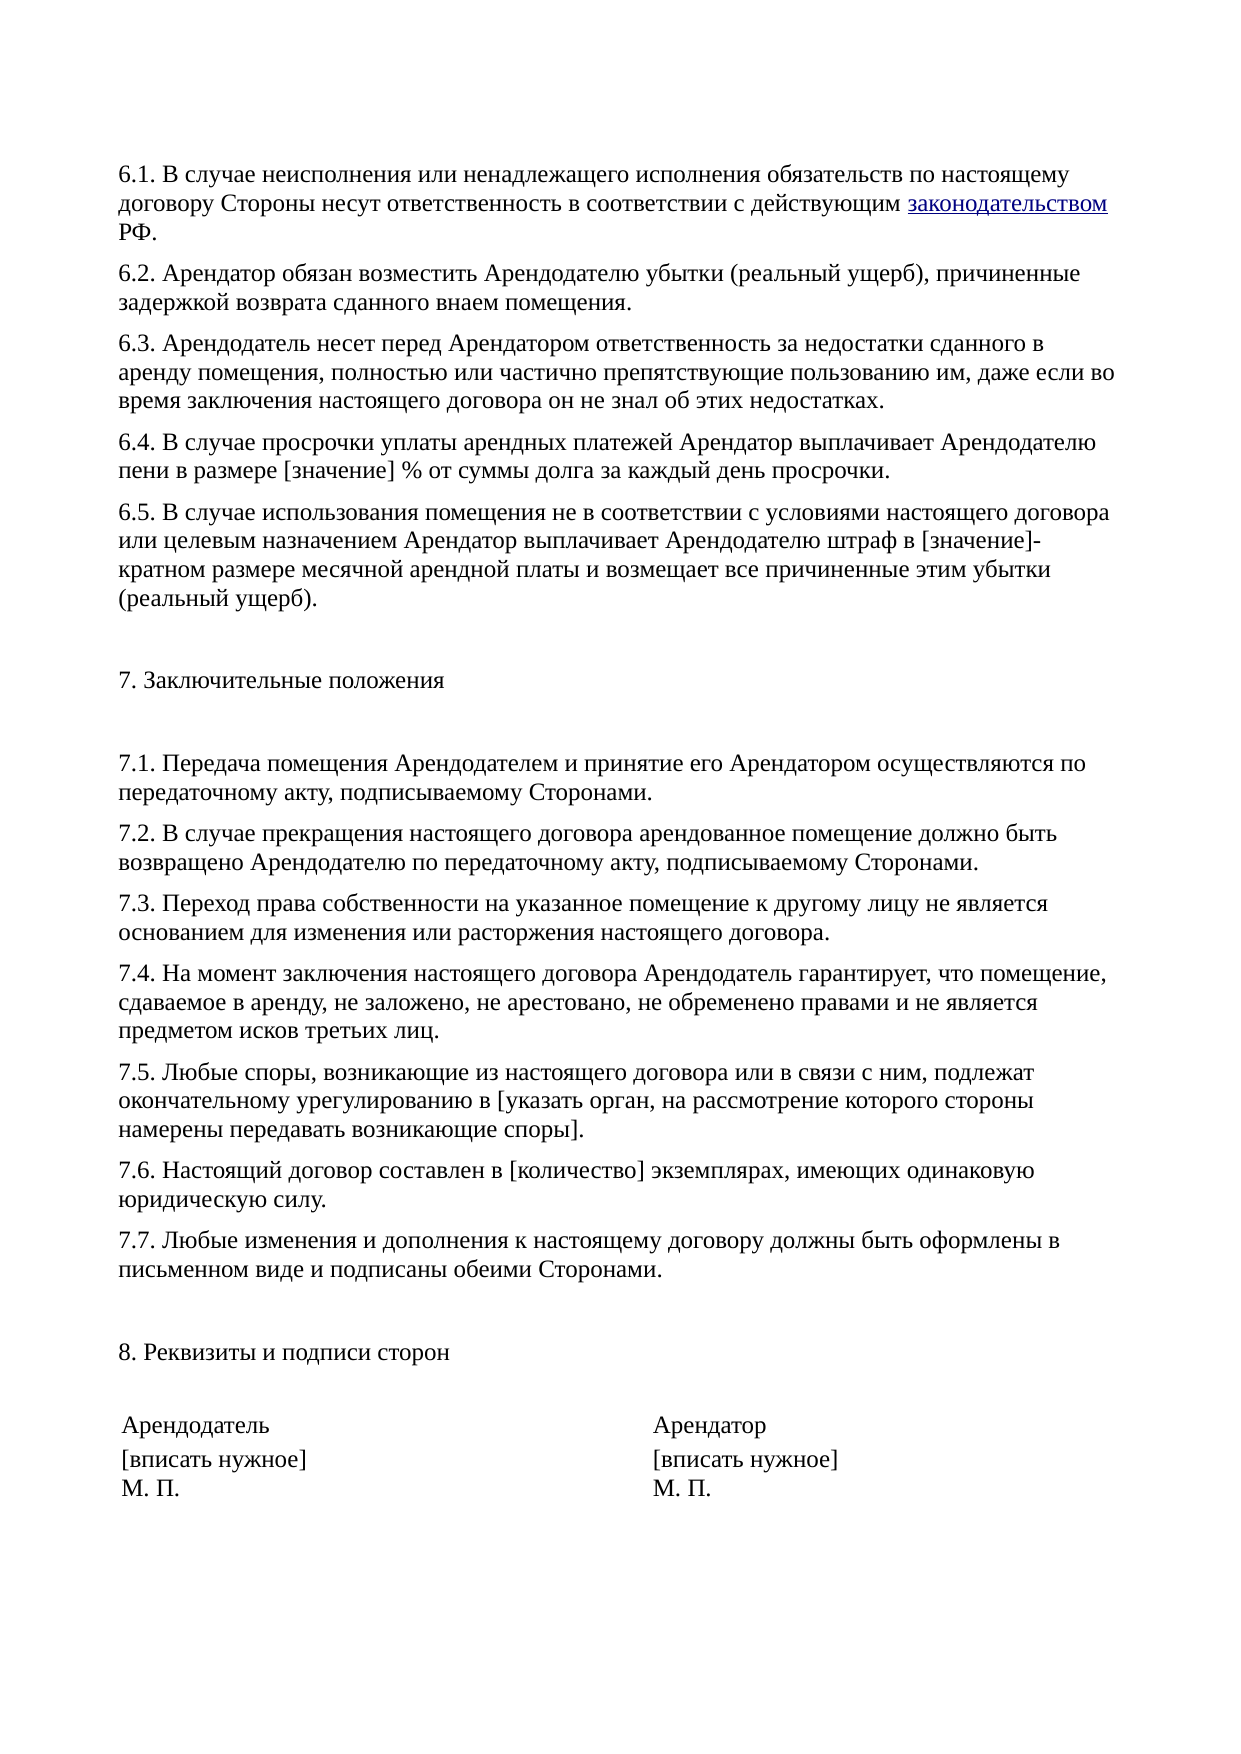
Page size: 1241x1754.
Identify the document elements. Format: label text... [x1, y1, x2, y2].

text 6.3. Арендодатель несет перед Арендатором ответственность за недостатки сданного в аренду помещения, полностью или частично препятствующие пользованию им, даже если во время заключения настоящего договора он не знал об этих недостатках. [118, 328, 1122, 414]
text 7.1. Передача помещения Арендодателем и принятие его Арендатором осуществляются по передаточному акту, подписываемому Сторонами. [118, 748, 1122, 806]
text 7.3. Переход права собственности на указанное помещение к другому лицу не является основанием для изменения или расторжения настоящего договора. [118, 888, 1122, 946]
text 7.4. На момент заключения настоящего договора Арендодатель гарантирует, что помещение, сдаваемое в аренду, не заложено, не арестовано, не обременено правами и не является предметом исков третьих лиц. [118, 958, 1122, 1044]
text 6.5. В случае использования помещения не в соответствии с условиями настоящего договора или целевым назначением Арендатор выплачивает Арендодателю штраф в [значение]-кратном размере месячной арендной платы и возмещает все причиненные этим убытки (реальный ущерб). [118, 497, 1122, 612]
table_header Арендатор [650, 1407, 1176, 1441]
text 7.5. Любые споры, возникающие из настоящего договора или в связи с ним, подлежат окончательному урегулированию в [указать орган, на рассмотрение которого стороны намерены передавать возникающие споры]. [118, 1057, 1122, 1143]
text 7. Заключительные положения [118, 666, 1122, 694]
text 8. Реквизиты и подписи сторон [118, 1337, 1122, 1366]
text 7.7. Любые изменения и дополнения к настоящему договору должны быть оформлены в письменном виде и подписаны обеими Сторонами. [118, 1226, 1122, 1283]
text 7.2. В случае прекращения настоящего договора арендованное помещение должно быть возвращено Арендодателю по передаточному акту, подписываемому Сторонами. [118, 818, 1122, 876]
text 6.4. В случае просрочки уплаты арендных платежей Арендатор выплачивает Арендодателю пени в размере [значение] % от суммы долга за каждый день просрочки. [118, 427, 1122, 484]
text 6.1. В случае неисполнения или ненадлежащего исполнения обязательств по настоящему договору Стороны несут ответственность в соответствии с действующим законодательством РФ. [118, 159, 1122, 246]
table_header Арендодатель [118, 1407, 650, 1441]
table_cell [вписать нужное] М. П. [118, 1441, 650, 1505]
text 7.6. Настоящий договор составлен в [количество] экземплярах, имеющих одинаковую юридическую силу. [118, 1156, 1122, 1213]
text 6.2. Арендатор обязан возместить Арендодателю убытки (реальный ущерб), причиненные задержкой возврата сданного внаем помещения. [118, 258, 1122, 316]
table_cell [вписать нужное] М. П. [650, 1441, 1176, 1505]
